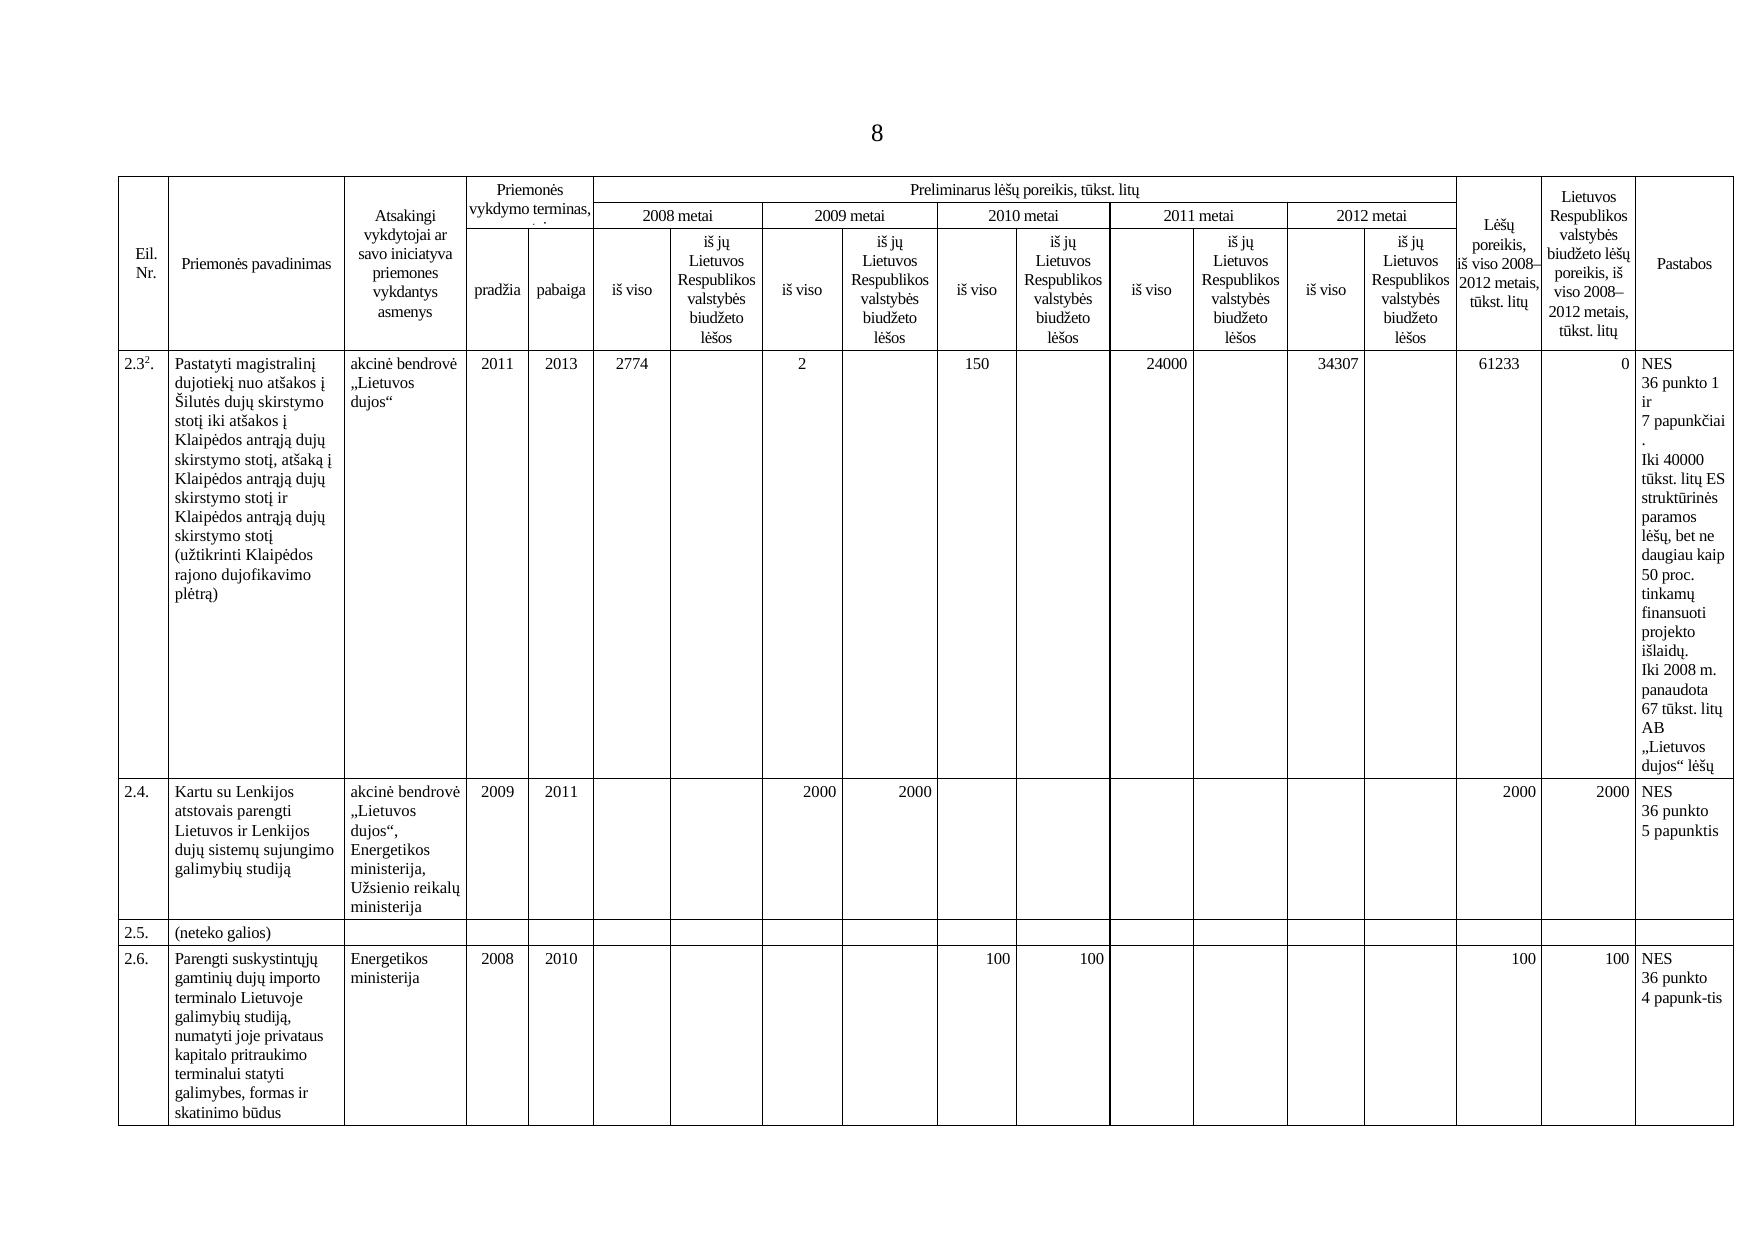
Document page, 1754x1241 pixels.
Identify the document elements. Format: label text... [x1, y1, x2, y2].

table_cell [1288, 946, 1364, 1124]
table_cell [1017, 779, 1109, 919]
table_cell [671, 920, 762, 945]
table_cell Parengti suskystintųjų gamtinių dujų importo terminalo Lietuvoje galimybių studiją, numatyti joje privataus kapitalo pritraukimo terminalui statyti galimybes, formas ir skatinimo būdus [169, 946, 344, 1124]
table_cell [594, 779, 670, 919]
table_cell 2000 [843, 779, 937, 919]
table_cell 2000 [1542, 779, 1635, 919]
table_cell 2.32. [119, 351, 168, 778]
table_cell iš jų Lietuvos Respublikos valstybės biudžeto lėšos [1365, 229, 1456, 349]
table_cell [938, 779, 1016, 919]
table_cell [1111, 946, 1193, 1124]
table_cell iš jų Lietuvos Respublikos valstybės biudžeto lėšos [1194, 229, 1287, 349]
table_cell [938, 920, 1016, 945]
table_cell [594, 920, 670, 945]
table_cell 2.6. [119, 946, 168, 1124]
table_cell 2013 [529, 351, 593, 778]
table_cell Energetikos ministerija [345, 946, 466, 1124]
table_cell 2.4. [119, 779, 168, 919]
table_cell Kartu su Lenkijos atstovais parengti Lietuvos ir Lenkijos dujų sistemų sujungimo galimybių studiją [169, 779, 344, 919]
table_cell [1636, 920, 1733, 945]
table_cell [1194, 779, 1287, 919]
table_cell pradžia [467, 229, 528, 349]
table_cell 2774 [594, 351, 670, 778]
table_cell [763, 946, 842, 1124]
table_cell [1111, 920, 1193, 945]
table_cell [843, 920, 937, 945]
table_cell [1288, 779, 1364, 919]
table_cell [345, 920, 466, 945]
table_cell [1365, 920, 1456, 945]
table_header Lėšų poreikis, iš viso 2008–2012 metais, tūkst. litų [1457, 177, 1541, 349]
table_cell [1288, 920, 1364, 945]
table_cell Pastatyti magistralinį dujotiekį nuo atšakos į Šilutės dujų skirstymo stotį iki atšakos į Klaipėdos antrąją dujų skirstymo stotį, atšaką į Klaipėdos antrąją dujų skirstymo stotį ir Klaipėdos antrąją dujų skirstymo stotį (užtikrinti Klaipėdos rajono dujofikavimo plėtrą) [169, 351, 344, 778]
table_cell [1111, 779, 1193, 919]
table_cell 2009 [467, 779, 528, 919]
table_cell 2000 [763, 779, 842, 919]
table_cell 2008 metai [594, 203, 762, 228]
table_cell 2000 [1457, 779, 1541, 919]
table_header Priemonės vykdymo terminas, metai [467, 177, 593, 228]
table_cell [1017, 351, 1109, 778]
table_cell iš jų Lietuvos Respublikos valstybės biudžeto lėšos [1017, 229, 1109, 349]
table_cell 2 [763, 351, 842, 778]
table_cell 61233 [1457, 351, 1541, 778]
table_cell 2011 [529, 779, 593, 919]
table_cell 100 [938, 946, 1016, 1124]
table_cell akcinė bendrovė „Lietuvos dujos“, Energetikos ministerija, Užsienio reikalų ministerija [345, 779, 466, 919]
table_cell 100 [1542, 946, 1635, 1124]
table_cell [671, 351, 762, 778]
table_cell [843, 946, 937, 1124]
table_cell 24000 [1111, 351, 1193, 778]
table_cell iš viso [1288, 229, 1364, 349]
table_cell iš viso [938, 229, 1016, 349]
table_cell 2010 metai [938, 203, 1109, 228]
table_header Atsakingi vykdytojai ar savo iniciatyva priemones vykdantys asmenys [345, 177, 466, 349]
table_cell (neteko galios) [169, 920, 344, 945]
table_cell 150 [938, 351, 1016, 778]
table_cell [1457, 920, 1541, 945]
table_cell [1542, 920, 1635, 945]
table_cell iš viso [594, 229, 670, 349]
table_cell 34307 [1288, 351, 1364, 778]
table_cell 2011 [467, 351, 528, 778]
table_cell iš jų Lietuvos Respublikos valstybės biudžeto lėšos [843, 229, 937, 349]
table_cell [594, 946, 670, 1124]
table_header Priemonės pavadinimas [169, 177, 344, 349]
table_cell [1017, 920, 1109, 945]
table_cell 2008 [467, 946, 528, 1124]
table_cell [763, 920, 842, 945]
table_cell 100 [1017, 946, 1109, 1124]
table_cell 2010 [529, 946, 593, 1124]
table_cell [467, 920, 528, 945]
table_cell 2009 metai [763, 203, 937, 228]
table_cell NES 36 punkto 4 papunk-tis [1636, 946, 1733, 1124]
table_cell [1194, 351, 1287, 778]
table_cell [1365, 779, 1456, 919]
table_cell [671, 946, 762, 1124]
table_cell 100 [1457, 946, 1541, 1124]
table_cell [1365, 946, 1456, 1124]
table_cell akcinė bendrovė „Lietuvos dujos“ [345, 351, 466, 778]
table_cell [1365, 351, 1456, 778]
table_cell [529, 920, 593, 945]
table_cell iš viso [763, 229, 842, 349]
table_header Preliminarus lėšų poreikis, tūkst. litų [594, 177, 1456, 202]
table_cell iš viso [1111, 229, 1193, 349]
table_cell NES 36 punkto 1 ir 7 papunkčiai. Iki 40000 tūkst. litų ES struktūrinės paramos lėšų, bet ne daugiau kaip 50 proc. tinkamų finansuoti projekto išlaidų. Iki 2008 m. panaudota 67 tūkst. litų AB „Lietuvos dujos“ lėšų [1636, 351, 1733, 778]
table_header Pastabos [1636, 177, 1733, 349]
table_cell NES 36 punkto 5 papunktis [1636, 779, 1733, 919]
table_cell iš jų Lietuvos Respublikos valstybės biudžeto lėšos [671, 229, 762, 349]
table_cell 2012 metai [1288, 203, 1456, 228]
table_cell 2011 metai [1111, 203, 1287, 228]
table_cell pabaiga [529, 229, 593, 349]
table_cell [671, 779, 762, 919]
table_cell [1194, 920, 1287, 945]
table_cell [1194, 946, 1287, 1124]
table_header Eil. Nr. [119, 177, 168, 349]
table_cell [843, 351, 937, 778]
table_header Lietuvos Respublikos valstybės biudžeto lėšų poreikis, iš viso 2008–2012 metais, tūkst. litų [1542, 177, 1635, 349]
table_cell 0 [1542, 351, 1635, 778]
table_cell 2.5. [119, 920, 168, 945]
